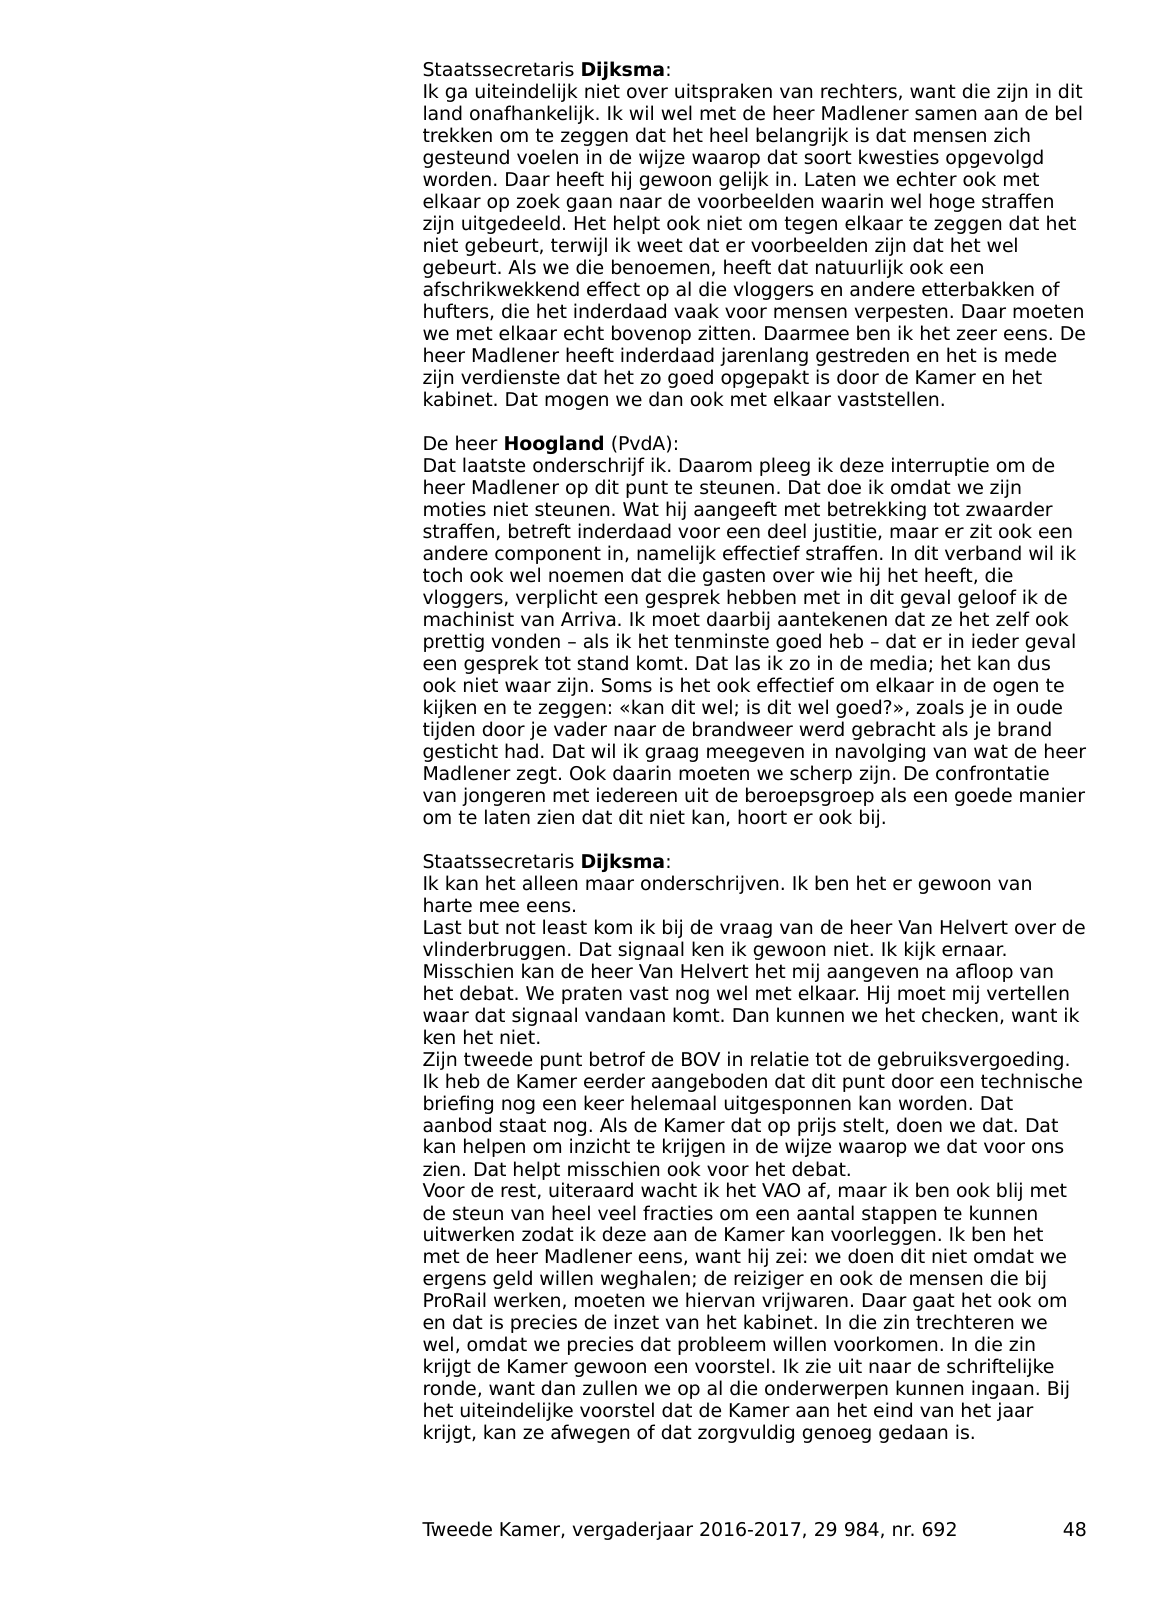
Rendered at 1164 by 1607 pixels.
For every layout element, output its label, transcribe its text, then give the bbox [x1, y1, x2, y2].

text De heer Hoogland (PvdA): [422, 433, 1087, 455]
text Voor de rest, uiteraard wacht ik het VAO af, maar ik ben ook blij met de steun van heel veel fracties om een aantal stappen te kunnen uitwerken zodat ik deze aan de Kamer kan voorleggen. Ik ben het met de heer Madlener eens, want hij zei: we doen dit niet omdat we ergens geld willen weghalen; de reiziger en ook de mensen die bij ProRail werken, moeten we hiervan vrijwaren. Daar gaat het ook om en dat is precies de inzet van het kabinet. In die zin trechteren we wel, omdat we precies dat probleem willen voorkomen. In die zin krijgt de Kamer gewoon een voorstel. Ik zie uit naar de schriftelijke ronde, want dan zullen we op al die onderwerpen kunnen ingaan. Bij het uiteindelijke voorstel dat de Kamer aan het eind van het jaar krijgt, kan ze afwegen of dat zorgvuldig genoeg gedaan is. [422, 1180, 1087, 1444]
text Staatssecretaris Dijksma: [422, 851, 1087, 873]
text Ik kan het alleen maar onderschrijven. Ik ben het er gewoon van harte mee eens. [422, 873, 1087, 917]
text Staatssecretaris Dijksma: [422, 59, 1087, 81]
text Last but not least kom ik bij de vraag van de heer Van Helvert over de vlinderbruggen. Dat signaal ken ik gewoon niet. Ik kijk ernaar. Misschien kan de heer Van Helvert het mij aangeven na afloop van het debat. We praten vast nog wel met elkaar. Hij moet mij vertellen waar dat signaal vandaan komt. Dan kunnen we het checken, want ik ken het niet. [422, 917, 1087, 1048]
text Zijn tweede punt betrof de BOV in relatie tot de gebruiksvergoeding. Ik heb de Kamer eerder aangeboden dat dit punt door een technische briefing nog een keer helemaal uitgesponnen kan worden. Dat aanbod staat nog. Als de Kamer dat op prijs stelt, doen we dat. Dat kan helpen om inzicht te krijgen in de wijze waarop we dat voor ons zien. Dat helpt misschien ook voor het debat. [422, 1048, 1087, 1180]
text Dat laatste onderschrijf ik. Daarom pleeg ik deze interruptie om de heer Madlener op dit punt te steunen. Dat doe ik omdat we zijn moties niet steunen. Wat hij aangeeft met betrekking tot zwaarder straffen, betreft inderdaad voor een deel justitie, maar er zit ook een andere component in, namelijk effectief straffen. In dit verband wil ik toch ook wel noemen dat die gasten over wie hij het heeft, die vloggers, verplicht een gesprek hebben met in dit geval geloof ik de machinist van Arriva. Ik moet daarbij aantekenen dat ze het zelf ook prettig vonden – als ik het tenminste goed heb – dat er in ieder geval een gesprek tot stand komt. Dat las ik zo in de media; het kan dus ook niet waar zijn. Soms is het ook effectief om elkaar in de ogen te kijken en te zeggen: «kan dit wel; is dit wel goed?», zoals je in oude tijden door je vader naar de brandweer werd gebracht als je brand gesticht had. Dat wil ik graag meegeven in navolging van wat de heer Madlener zegt. Ook daarin moeten we scherp zijn. De confrontatie van jongeren met iedereen uit de beroepsgroep als een goede manier om te laten zien dat dit niet kan, hoort er ook bij. [422, 455, 1087, 828]
text Ik ga uiteindelijk niet over uitspraken van rechters, want die zijn in dit land onafhankelijk. Ik wil wel met de heer Madlener samen aan de bel trekken om te zeggen dat het heel belangrijk is dat mensen zich gesteund voelen in de wijze waarop dat soort kwesties opgevolgd worden. Daar heeft hij gewoon gelijk in. Laten we echter ook met elkaar op zoek gaan naar de voorbeelden waarin wel hoge straffen zijn uitgedeeld. Het helpt ook niet om tegen elkaar te zeggen dat het niet gebeurt, terwijl ik weet dat er voorbeelden zijn dat het wel gebeurt. Als we die benoemen, heeft dat natuurlijk ook een afschrikwekkend effect op al die vloggers en andere etterbakken of hufters, die het inderdaad vaak voor mensen verpesten. Daar moeten we met elkaar echt bovenop zitten. Daarmee ben ik het zeer eens. De heer Madlener heeft inderdaad jarenlang gestreden en het is mede zijn verdienste dat het zo goed opgepakt is door de Kamer en het kabinet. Dat mogen we dan ook met elkaar vaststellen. [422, 81, 1087, 411]
